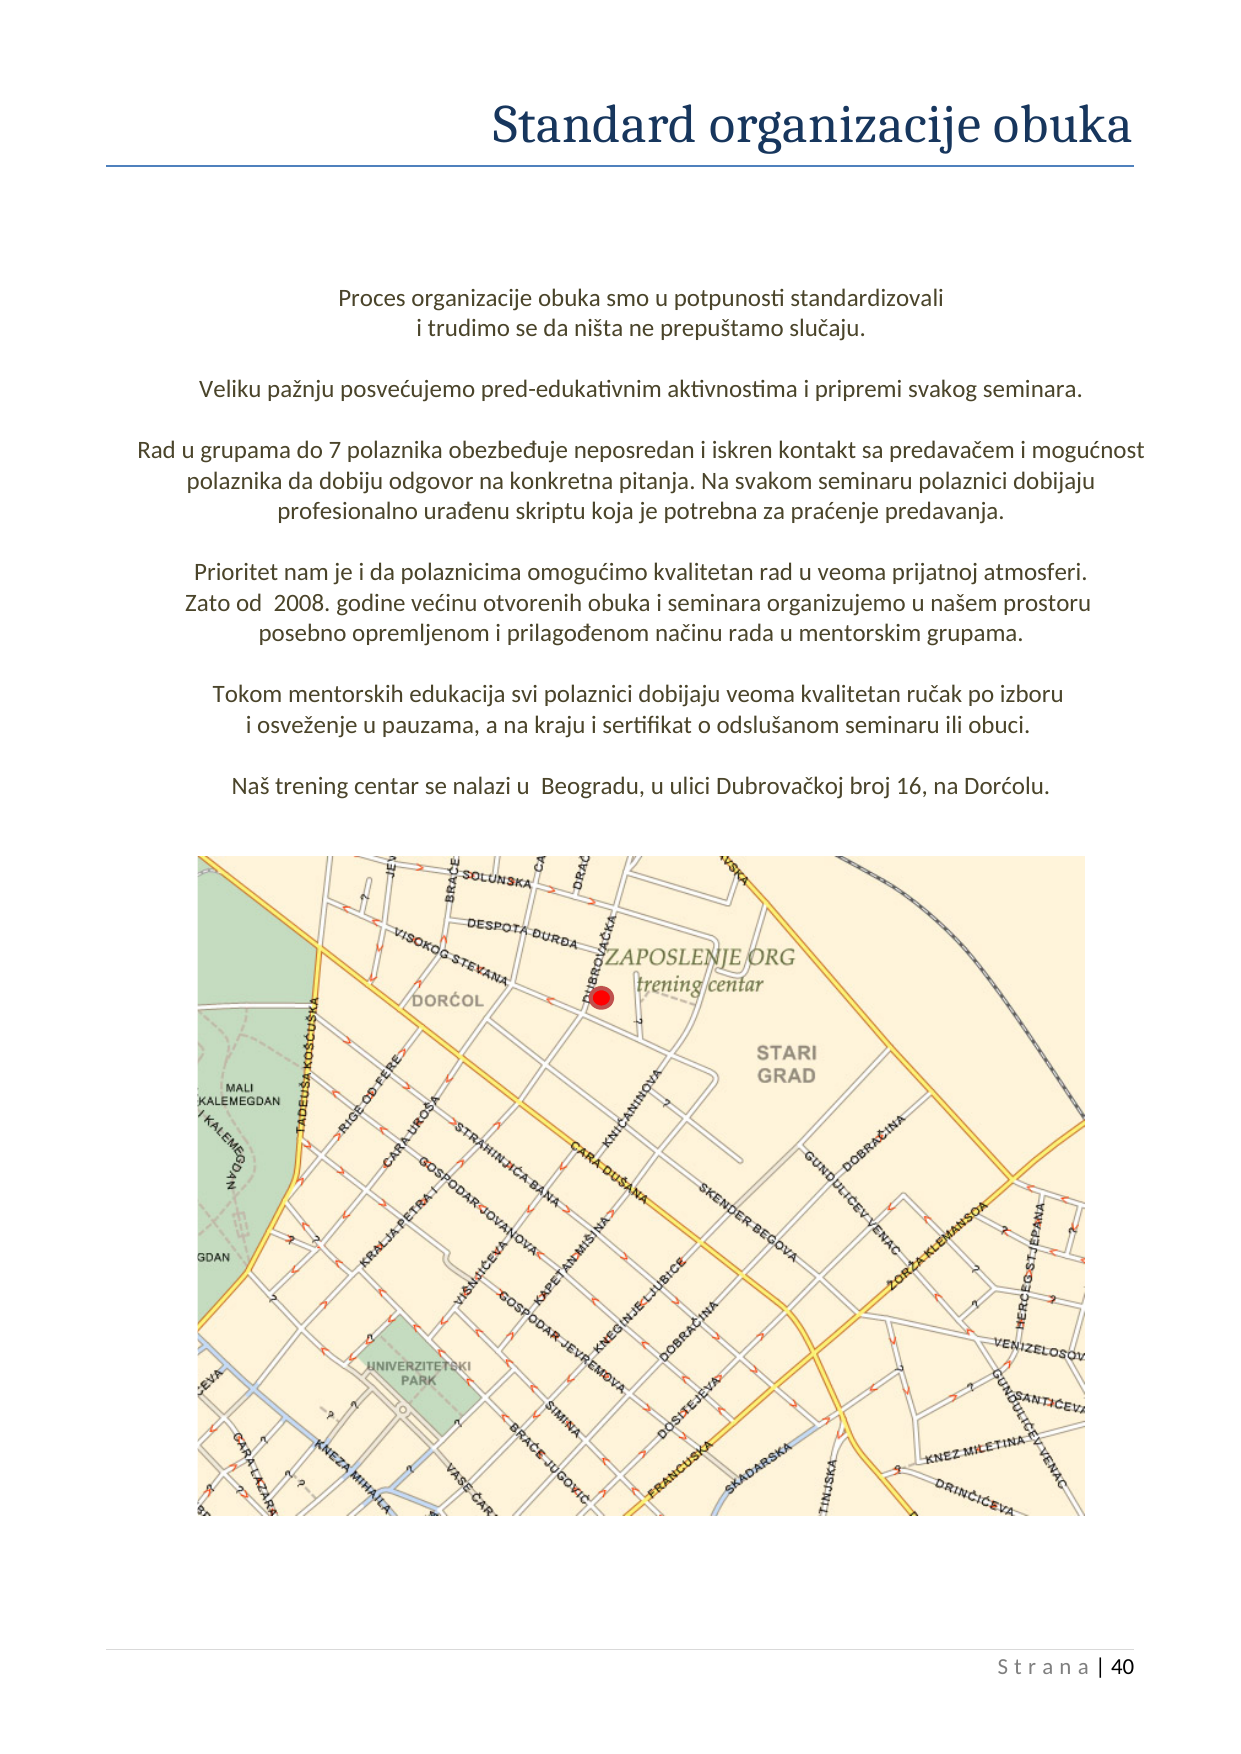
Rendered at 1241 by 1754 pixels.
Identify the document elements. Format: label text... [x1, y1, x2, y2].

table_header Proces organizacije obuka smo u potpunosti standardizovali i trudimo se da ništa ne prepuštamo slučaju. Veliku pažnju posvećujemo pred-edukativnim aktivnostima i pripremi svakog seminara. Rad u grupama do 7 polaznika obezbeđuje neposredan i iskren kontakt sa predavačem i mogućnost polaznika da dobiju odgovor na konkretna pitanja. Na svakom seminaru polaznici dobijaju profesionalno urađenu skriptu koja je potrebna za praćenje predavanja. Prioritet nam je i da polaznicima omogućimo kvalitetan rad u veoma prijatnoj atmosferi. Zato od 2008. godine većinu otvorenih obuka i seminara organizujemo u našem prostoru posebno opremljenom i prilagođenom načinu rada u mentorskim grupama. Tokom mentorskih edukacija svi polaznici dobijaju veoma kvalitetan ručak po izboru i osveženje u pauzama, a na kraju i sertifikat o odslušanom seminaru ili obuci. Naš trening centar se nalazi u Beogradu, u ulici Dubrovačkoj broj 16, na Dorćolu. [118, 251, 1156, 1597]
subtitle Standard organizacije obuka [106, 94, 1134, 165]
table_header [106, 198, 1156, 1598]
